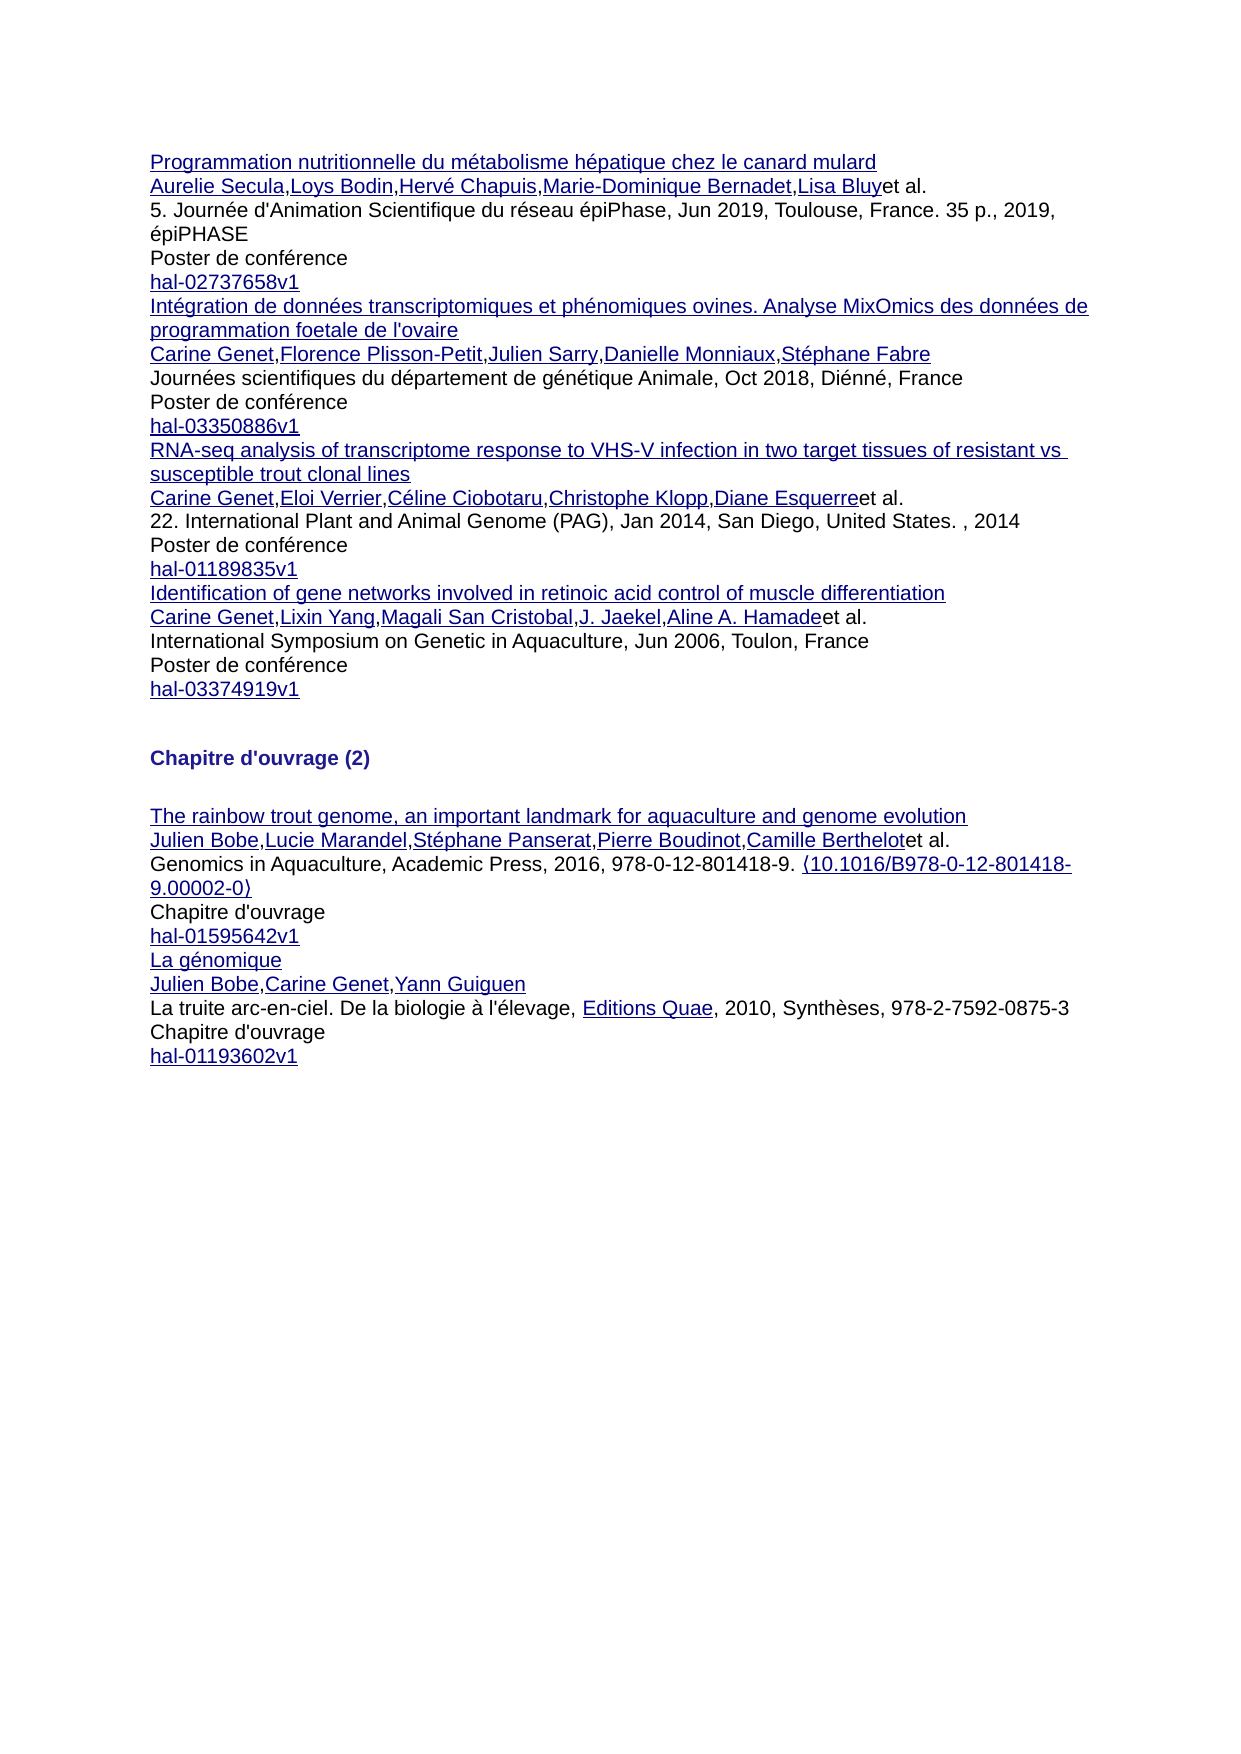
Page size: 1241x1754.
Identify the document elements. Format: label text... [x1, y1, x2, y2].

table_cell Identification of gene networks involved in retinoic acid control of muscle differentiation Carine Genet,Lixin Yang,Magali San Cristobal,J. Jaekel,Aline A. Hamadeet al. International Symposium on Genetic in Aquaculture, Jun 2006, Toulon, France Poster de conférence hal-03374919v1 [150, 581, 1090, 701]
table_cell RNA-seq analysis of transcriptome response to VHS-V infection in two target tissues of resistant vs susceptible trout clonal lines Carine Genet,Eloi Verrier,Céline Ciobotaru,Christophe Klopp,Diane Esquerreet al. 22. International Plant and Animal Genome (PAG), Jan 2014, San Diego, United States. , 2014 Poster de conférence hal-01189835v1 [150, 438, 1090, 581]
subtitle Chapitre d'ouvrage (2) [150, 746, 1090, 770]
table_cell Programmation nutritionnelle du métabolisme hépatique chez le canard mulard Aurelie Secula,Loys Bodin,Hervé Chapuis,Marie-Dominique Bernadet,Lisa Bluyet al. 5. Journée d'Animation Scientifique du réseau épiPhase, Jun 2019, Toulouse, France. 35 p., 2019, épiPHASE Poster de conférence hal-02737658v1 [150, 150, 1090, 294]
table_header The rainbow trout genome, an important landmark for aquaculture and genome evolution Julien Bobe,Lucie Marandel,Stéphane Panserat,Pierre Boudinot,Camille Berthelotet al. Genomics in Aquaculture, Academic Press, 2016, 978-0-12-801418-9. ⟨10.1016/B978-0-12-801418-9.00002-0⟩ Chapitre d'ouvrage hal-01595642v1 [150, 804, 1090, 948]
table_cell Intégration de données transcriptomiques et phénomiques ovines. Analyse MixOmics des données de programmation foetale de l'ovaire Carine Genet,Florence Plisson-Petit,Julien Sarry,Danielle Monniaux,Stéphane Fabre Journées scientifiques du département de génétique Animale, Oct 2018, Diénné, France Poster de conférence hal-03350886v1 [150, 294, 1090, 437]
table_cell La génomique Julien Bobe,Carine Genet,Yann Guiguen La truite arc-en-ciel. De la biologie à l'élevage, Editions Quae, 2010, Synthèses, 978-2-7592-0875-3 Chapitre d'ouvrage hal-01193602v1 [150, 948, 1090, 1068]
